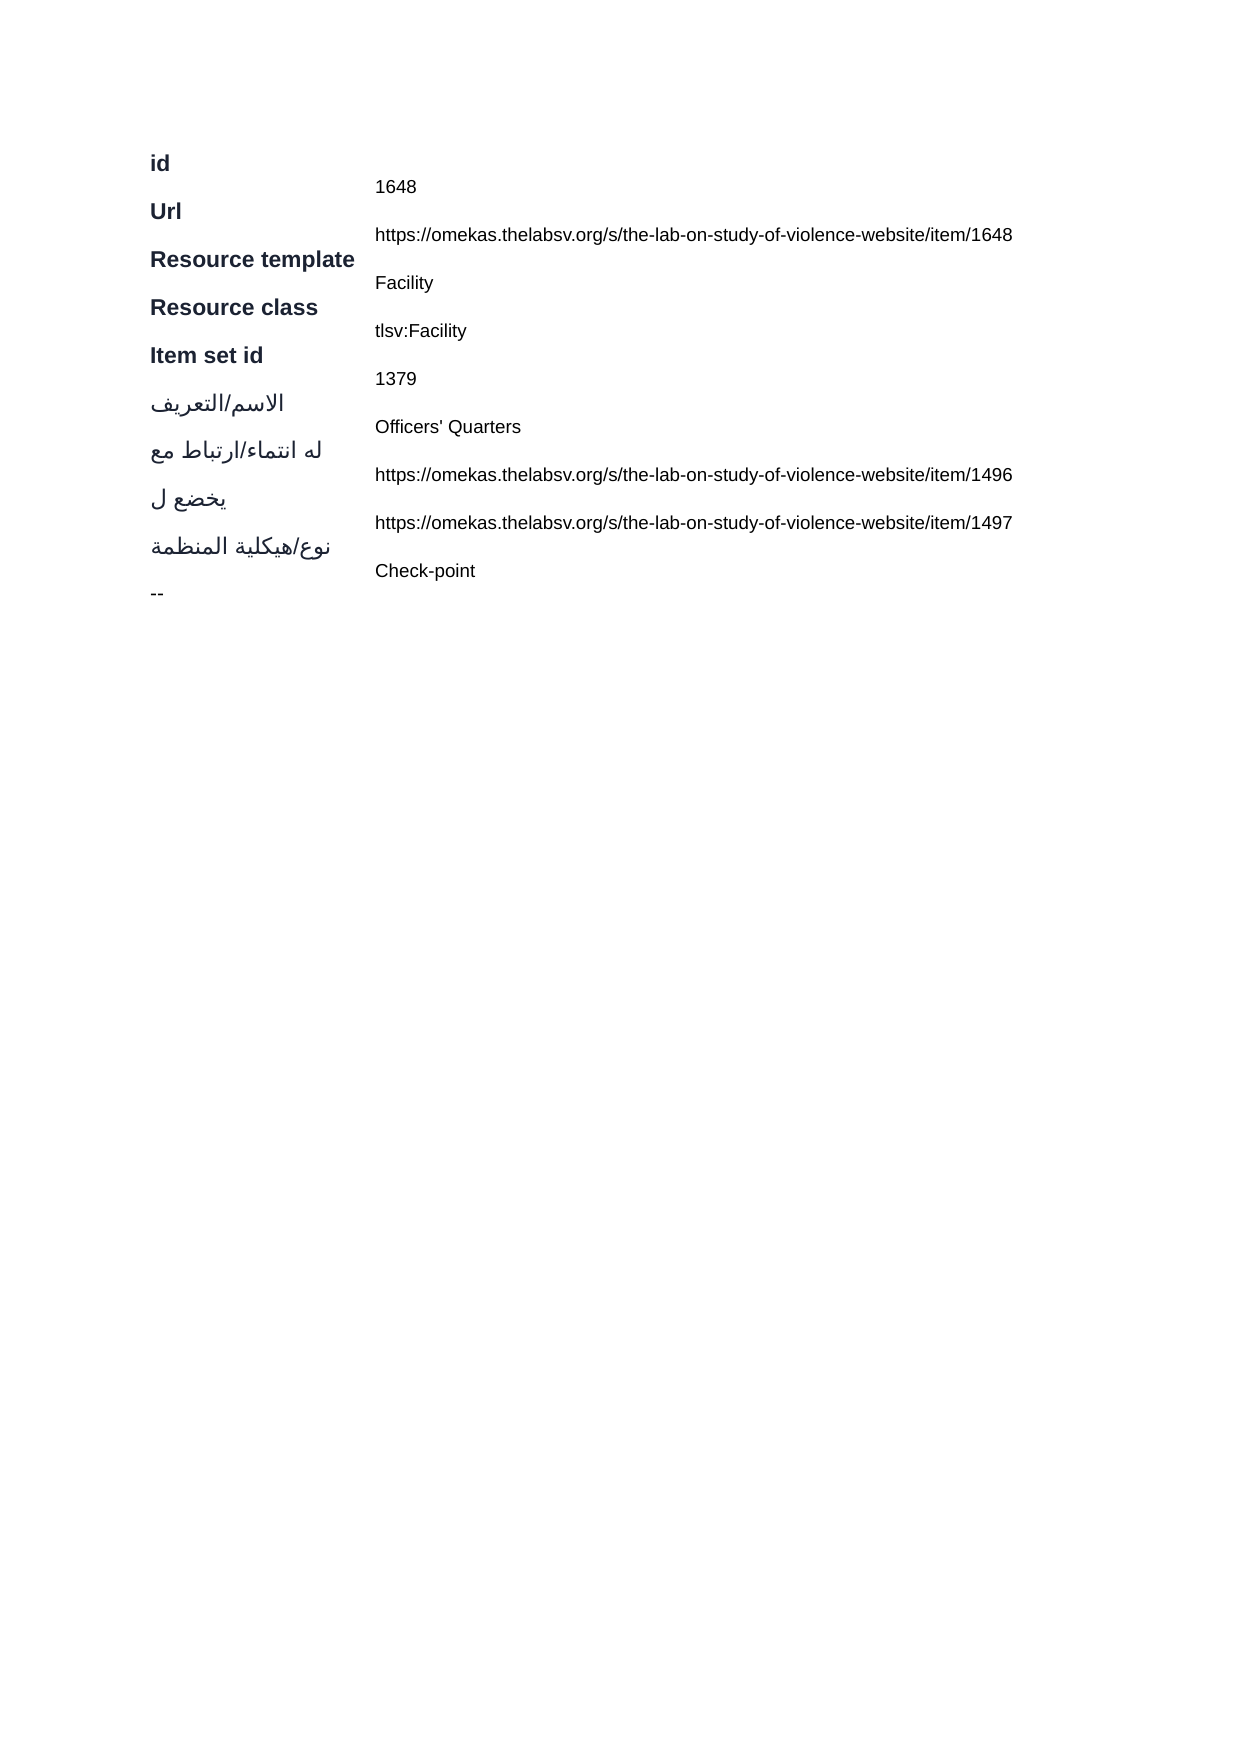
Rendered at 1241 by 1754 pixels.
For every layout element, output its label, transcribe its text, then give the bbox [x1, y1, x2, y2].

text نوع/هيكلية المنظمة [150, 533, 1090, 560]
text يخضع ل [150, 485, 1090, 512]
text Check-point [375, 560, 1090, 581]
text Officers' Quarters [375, 416, 1090, 437]
text https://omekas.thelabsv.org/s/the-lab-on-study-of-violence-website/item/1648 [375, 224, 1090, 246]
text https://omekas.thelabsv.org/s/the-lab-on-study-of-violence-website/item/1497 [375, 512, 1090, 533]
text tlsv:Facility [375, 320, 1090, 342]
text Item set id [150, 342, 1090, 368]
text Facility [375, 272, 1090, 294]
text id [150, 150, 1090, 176]
text الاسم/التعريف [150, 389, 1090, 416]
text Resource class [150, 294, 1090, 320]
text 1379 [375, 368, 1090, 389]
text -- [150, 581, 1090, 605]
text له انتماء/ارتباط مع [150, 437, 1090, 464]
text 1648 [375, 176, 1090, 198]
text Url [150, 198, 1090, 224]
text https://omekas.thelabsv.org/s/the-lab-on-study-of-violence-website/item/1496 [375, 464, 1090, 485]
text Resource template [150, 246, 1090, 272]
